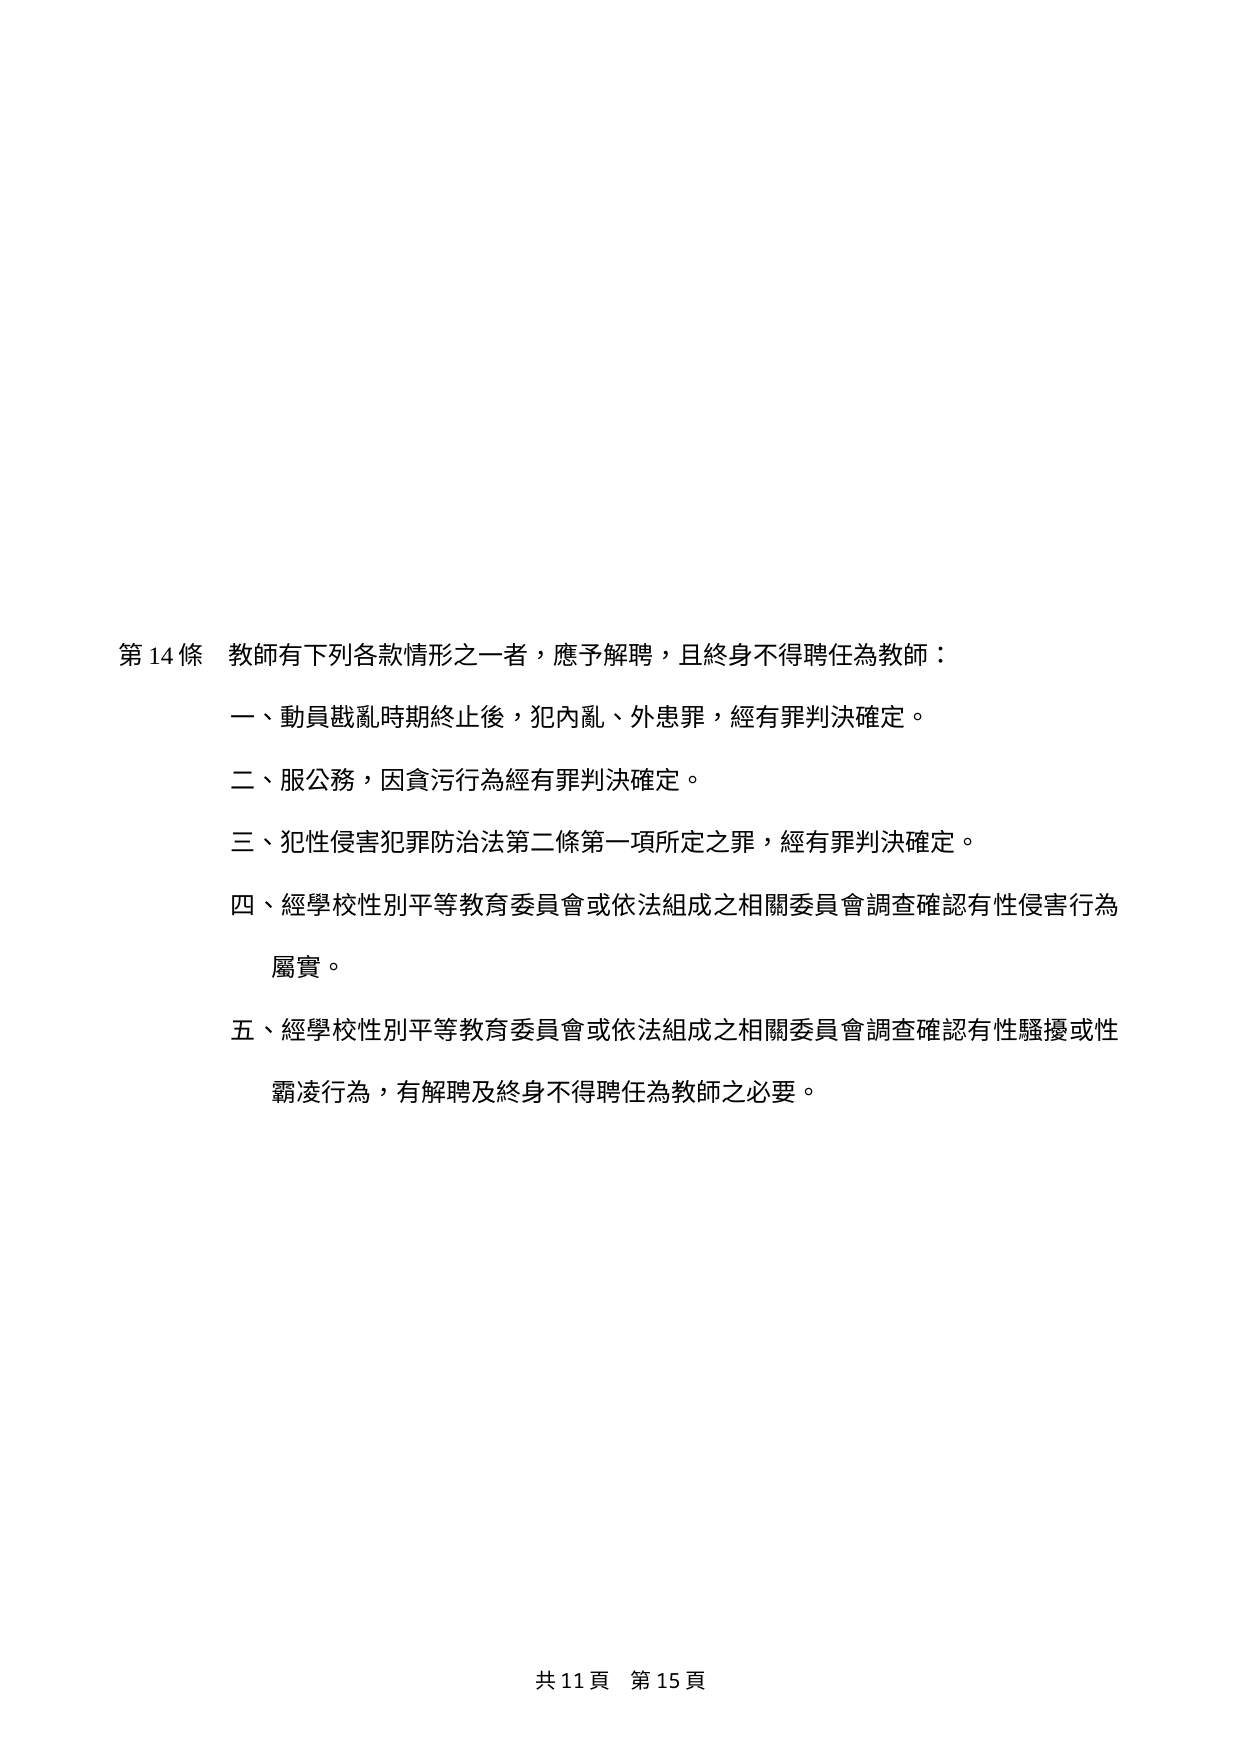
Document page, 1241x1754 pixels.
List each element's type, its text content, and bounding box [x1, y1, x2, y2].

text 二、服公務，因貪污行為經有罪判決確定。 [230, 737, 1122, 799]
text 三、犯性侵害犯罪防治法第二條第一項所定之罪，經有罪判決確定。 [230, 799, 1122, 862]
text 四、經學校性別平等教育委員會或依法組成之相關委員會調查確認有性侵害行為屬實。 [230, 862, 1122, 987]
text 第14條 教師有下列各款情形之一者，應予解聘，且終身不得聘任為教師： [118, 612, 1122, 674]
text 五、經學校性別平等教育委員會或依法組成之相關委員會調查確認有性騷擾或性霸凌行為，有解聘及終身不得聘任為教師之必要。 [230, 987, 1122, 1112]
text 一、動員戡亂時期終止後，犯內亂、外患罪，經有罪判決確定。 [230, 674, 1122, 737]
